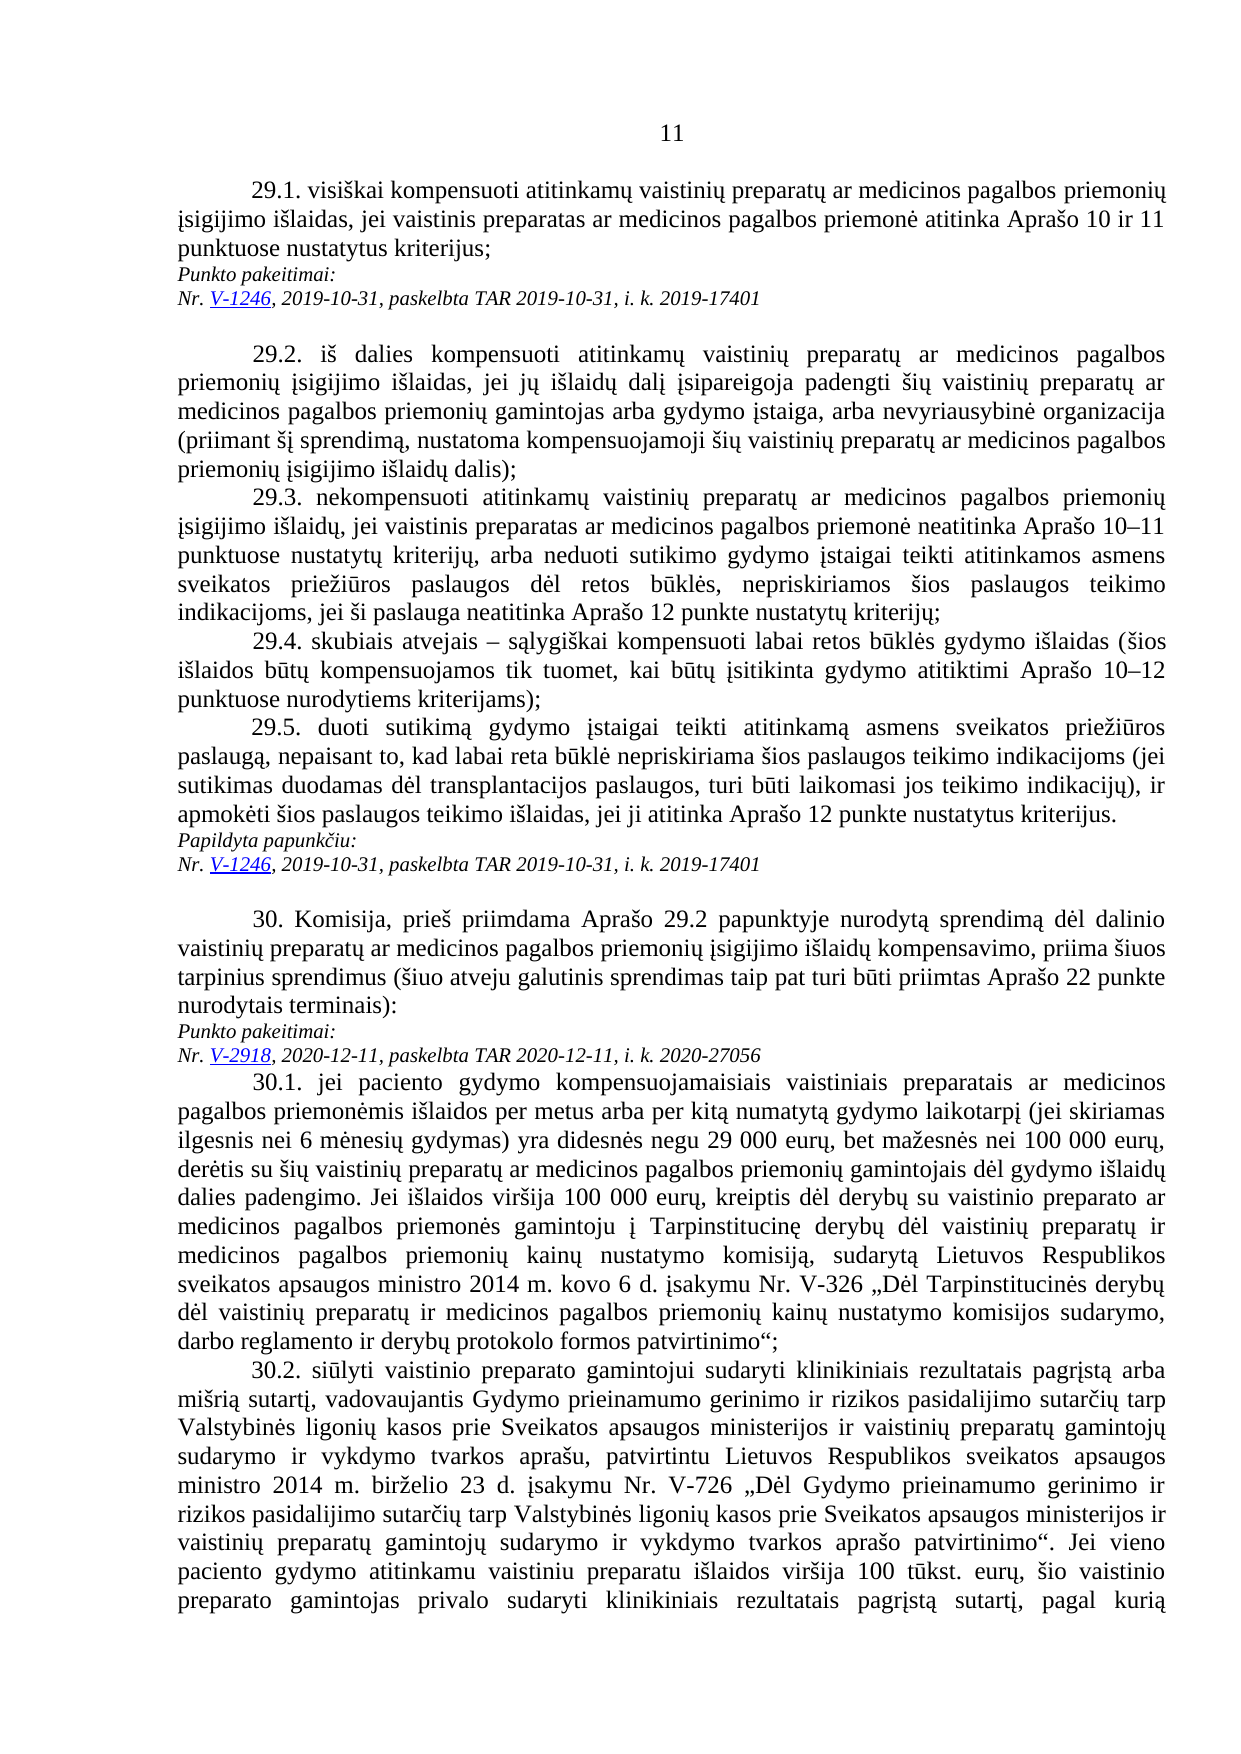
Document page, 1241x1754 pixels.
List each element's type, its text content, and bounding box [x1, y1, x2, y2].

text Nr. V-1246, 2019-10-31, paskelbta TAR 2019-10-31, i. k. 2019-17401 [177, 286, 1166, 310]
text 30.2. siūlyti vaistinio preparato gamintojui sudaryti klinikiniais rezultatais pagrįstą arba mišrią sutartį, vadovaujantis Gydymo prieinamumo gerinimo ir rizikos pasidalijimo sutarčių tarp Valstybinės ligonių kasos prie Sveikatos apsaugos ministerijos ir vaistinių preparatų gamintojų sudarymo ir vykdymo tvarkos aprašu, patvirtintu Lietuvos Respublikos sveikatos apsaugos ministro 2014 m. birželio 23 d. įsakymu Nr. V-726 „Dėl Gydymo prieinamumo gerinimo ir rizikos pasidalijimo sutarčių tarp Valstybinės ligonių kasos prie Sveikatos apsaugos ministerijos ir vaistinių preparatų gamintojų sudarymo ir vykdymo tvarkos aprašo patvirtinimo“. Jei vieno paciento gydymo atitinkamu vaistiniu preparatu išlaidos viršija 100 tūkst. eurų, šio vaistinio preparato gamintojas privalo sudaryti klinikiniais rezultatais pagrįstą sutartį, pagal kurią [177, 1355, 1167, 1614]
text Papildyta papunkčiu: [177, 827, 1166, 852]
text 29.5. duoti sutikimą gydymo įstaigai teikti atitinkamą asmens sveikatos priežiūros paslaugą, nepaisant to, kad labai reta būklė nepriskiriama šios paslaugos teikimo indikacijoms (jei sutikimas duodamas dėl transplantacijos paslaugos, turi būti laikomasi jos teikimo indikacijų), ir apmokėti šios paslaugos teikimo išlaidas, jei ji atitinka Aprašo 12 punkte nustatytus kriterijus. [177, 712, 1166, 827]
text 29.1. visiškai kompensuoti atitinkamų vaistinių preparatų ar medicinos pagalbos priemonių įsigijimo išlaidas, jei vaistinis preparatas ar medicinos pagalbos priemonė atitinka Aprašo 10 ir 11 punktuose nustatytus kriterijus; [177, 176, 1166, 262]
text 29.3. nekompensuoti atitinkamų vaistinių preparatų ar medicinos pagalbos priemonių įsigijimo išlaidų, jei vaistinis preparatas ar medicinos pagalbos priemonė neatitinka Aprašo 10–11 punktuose nustatytų kriterijų, arba neduoti sutikimo gydymo įstaigai teikti atitinkamos asmens sveikatos priežiūros paslaugos dėl retos būklės, nepriskiriamos šios paslaugos teikimo indikacijoms, jei ši paslauga neatitinka Aprašo 12 punkte nustatytų kriterijų; [177, 482, 1166, 626]
text 30. Komisija, prieš priimdama Aprašo 29.2 papunktyje nurodytą sprendimą dėl dalinio vaistinių preparatų ar medicinos pagalbos priemonių įsigijimo išlaidų kompensavimo, priima šiuos tarpinius sprendimus (šiuo atveju galutinis sprendimas taip pat turi būti priimtas Aprašo 22 punkte nurodytais terminais): [177, 904, 1166, 1019]
text Punkto pakeitimai: [177, 1019, 1166, 1043]
text 29.2. iš dalies kompensuoti atitinkamų vaistinių preparatų ar medicinos pagalbos priemonių įsigijimo išlaidas, jei jų išlaidų dalį įsipareigoja padengti šių vaistinių preparatų ar medicinos pagalbos priemonių gamintojas arba gydymo įstaiga, arba nevyriausybinė organizacija (priimant šį sprendimą, nustatoma kompensuojamoji šių vaistinių preparatų ar medicinos pagalbos priemonių įsigijimo išlaidų dalis); [177, 339, 1166, 482]
text Punkto pakeitimai: [177, 262, 1166, 286]
text Nr. V-1246, 2019-10-31, paskelbta TAR 2019-10-31, i. k. 2019-17401 [177, 852, 1166, 876]
text 30.1. jei paciento gydymo kompensuojamaisiais vaistiniais preparatais ar medicinos pagalbos priemonėmis išlaidos per metus arba per kitą numatytą gydymo laikotarpį (jei skiriamas ilgesnis nei 6 mėnesių gydymas) yra didesnės negu 29 000 eurų, bet mažesnės nei 100 000 eurų, derėtis su šių vaistinių preparatų ar medicinos pagalbos priemonių gamintojais dėl gydymo išlaidų dalies padengimo. Jei išlaidos viršija 100 000 eurų, kreiptis dėl derybų su vaistinio preparato ar medicinos pagalbos priemonės gamintoju į Tarpinstitucinę derybų dėl vaistinių preparatų ir medicinos pagalbos priemonių kainų nustatymo komisiją, sudarytą Lietuvos Respublikos sveikatos apsaugos ministro 2014 m. kovo 6 d. įsakymu Nr. V-326 „Dėl Tarpinstitucinės derybų dėl vaistinių preparatų ir medicinos pagalbos priemonių kainų nustatymo komisijos sudarymo, darbo reglamento ir derybų protokolo formos patvirtinimo“; [177, 1067, 1166, 1355]
text Nr. V-2918, 2020-12-11, paskelbta TAR 2020-12-11, i. k. 2020-27056 [177, 1043, 1166, 1067]
text 29.4. skubiais atvejais – sąlygiškai kompensuoti labai retos būklės gydymo išlaidas (šios išlaidos būtų kompensuojamos tik tuomet, kai būtų įsitikinta gydymo atitiktimi Aprašo 10–12 punktuose nurodytiems kriterijams); [177, 626, 1166, 712]
